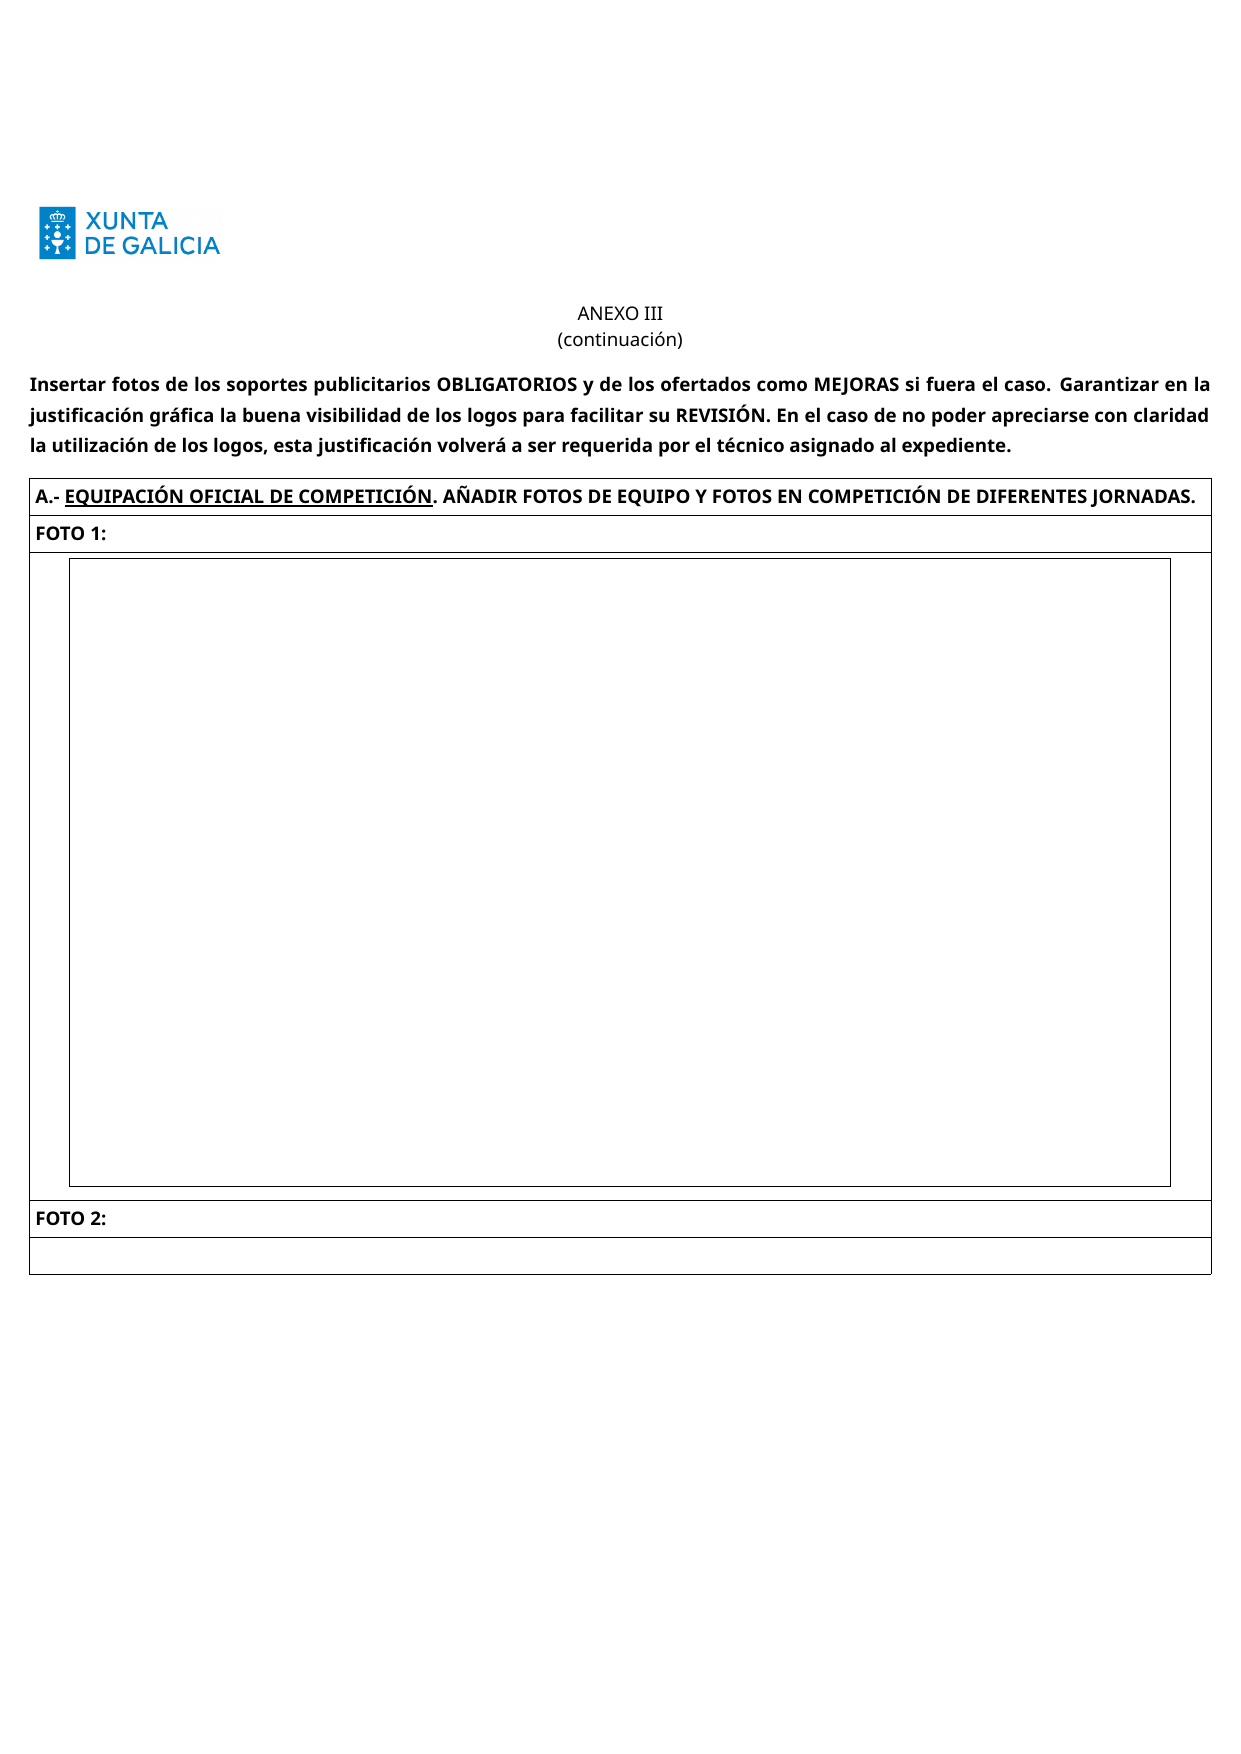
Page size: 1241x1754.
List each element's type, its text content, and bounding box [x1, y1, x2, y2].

table_cell FOTO 2: [30, 1201, 1211, 1237]
picture [37, 204, 222, 262]
table_cell FOTO 1: [30, 516, 1211, 552]
text ANEXO III [29, 301, 1211, 326]
table_cell [30, 1238, 1211, 1274]
text Insertar fotos de los soportes publicitarios OBLIGATORIOS y de los ofertados como MEJORAS si fuera el caso. Garantizar en la justificación gráfica la buena visibilidad de los logos para facilitar su REVISIÓN. En el caso de no poder apreciarse con claridad la utilización de los logos, esta justificación volverá a ser requerida por el técnico asignado al expediente. [29, 371, 1211, 458]
table_cell [30, 553, 1211, 1200]
text (continuación) [29, 326, 1211, 352]
table_header A.- EQUIPACIÓN OFICIAL DE COMPETICIÓN. AÑADIR FOTOS DE EQUIPO Y FOTOS EN COMPETICIÓN DE DIFERENTES JORNADAS. [30, 479, 1211, 515]
